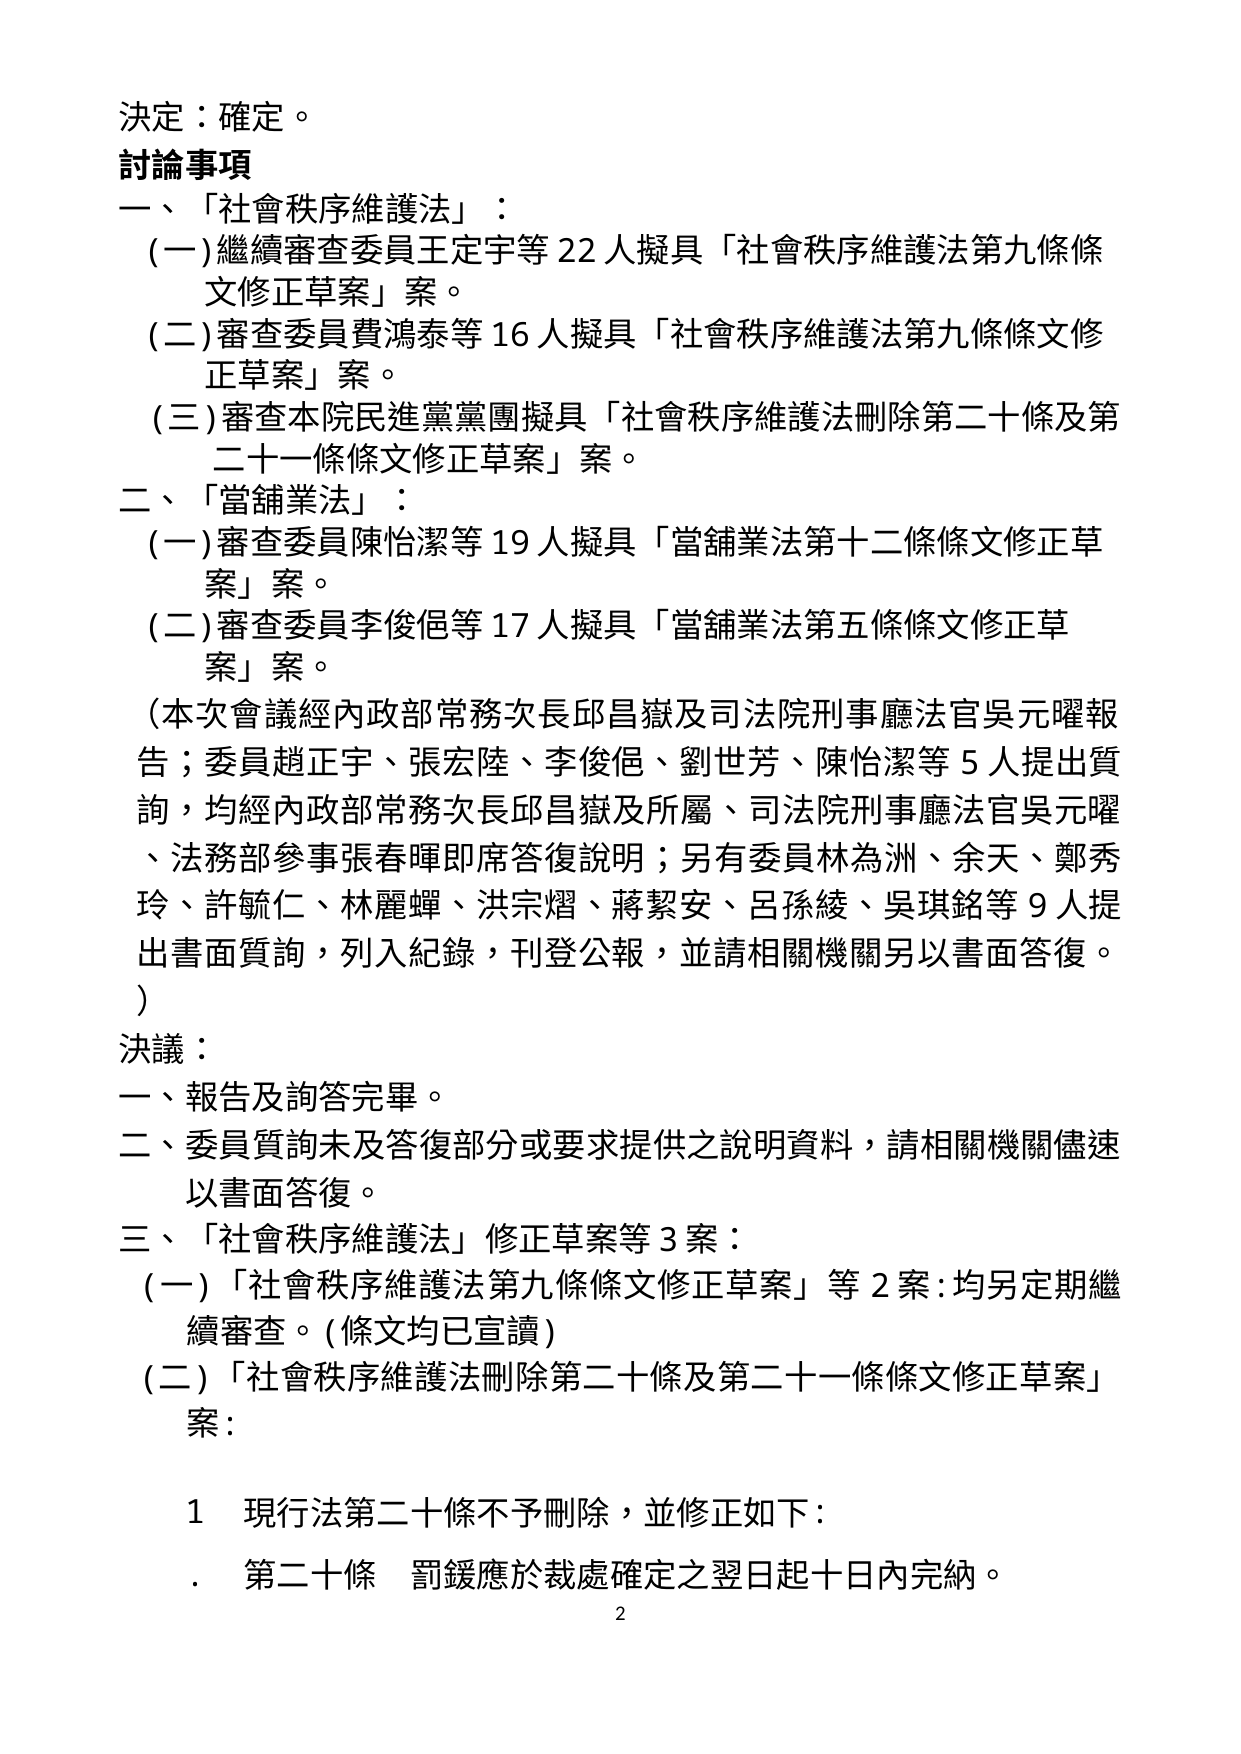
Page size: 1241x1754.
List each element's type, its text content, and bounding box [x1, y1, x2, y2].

text 一、報告及詢答完畢。 [118, 1071, 1122, 1119]
text 決議： [118, 1023, 1122, 1071]
text (二)「社會秩序維護法刪除第二十條及第二十一條條文修正草案」案: [118, 1352, 1122, 1444]
text (一)「社會秩序維護法第九條條文修正草案」等2案:均另定期繼續審查。(條文均已宣讀) [118, 1261, 1122, 1352]
text 討論事項 [118, 138, 1122, 188]
text (三)審查本院民進黨黨團擬具「社會秩序維護法刪除第二十條及第二十一條條文修正草案」案。 [147, 396, 1122, 479]
text (一)審查委員陳怡潔等19人擬具「當舖業法第十二條條文修正草案」案。 [143, 521, 1122, 604]
text 二、委員質詢未及答復部分或要求提供之說明資料，請相關機關儘速以書面答復。 [118, 1119, 1122, 1215]
text 三、「社會秩序維護法」修正草案等3案： [118, 1215, 1122, 1261]
text 二、「當舖業法」： [118, 479, 1122, 521]
text (二)審查委員費鴻泰等16人擬具「社會秩序維護法第九條條文修正草案」案。 [143, 313, 1122, 396]
table_header 現行法第二十條不予刪除，並修正如下: 第二十條 罰鍰應於裁處確定之翌日起十日內完納。 [232, 1469, 1127, 1594]
text (一)繼續審查委員王定宇等22人擬具「社會秩序維護法第九條條文修正草案」案。 [143, 229, 1122, 313]
table_header [174, 1469, 232, 1594]
text （本次會議經內政部常務次長邱昌嶽及司法院刑事廳法官吳元曜報告；委員趙正宇、張宏陸、李俊俋、劉世芳、陳怡潔等5人提出質詢，均經內政部常務次長邱昌嶽及所屬、司法院刑事廳法官吳元曜、法務部參事張春暉即席答復說明；另有委員林為洲、余天、鄭秀玲、許毓仁、林麗蟬、洪宗熠、蔣絜安、呂孫綾、吳琪銘等9人提出書面質詢，列入紀錄，刊登公報，並請相關機關另以書面答復。） [127, 688, 1122, 1023]
text 決定：確定。 [118, 94, 1127, 138]
text (二)審查委員李俊俋等17人擬具「當舖業法第五條條文修正草案」案。 [143, 604, 1122, 688]
text 一、「社會秩序維護法」： [118, 188, 1122, 229]
